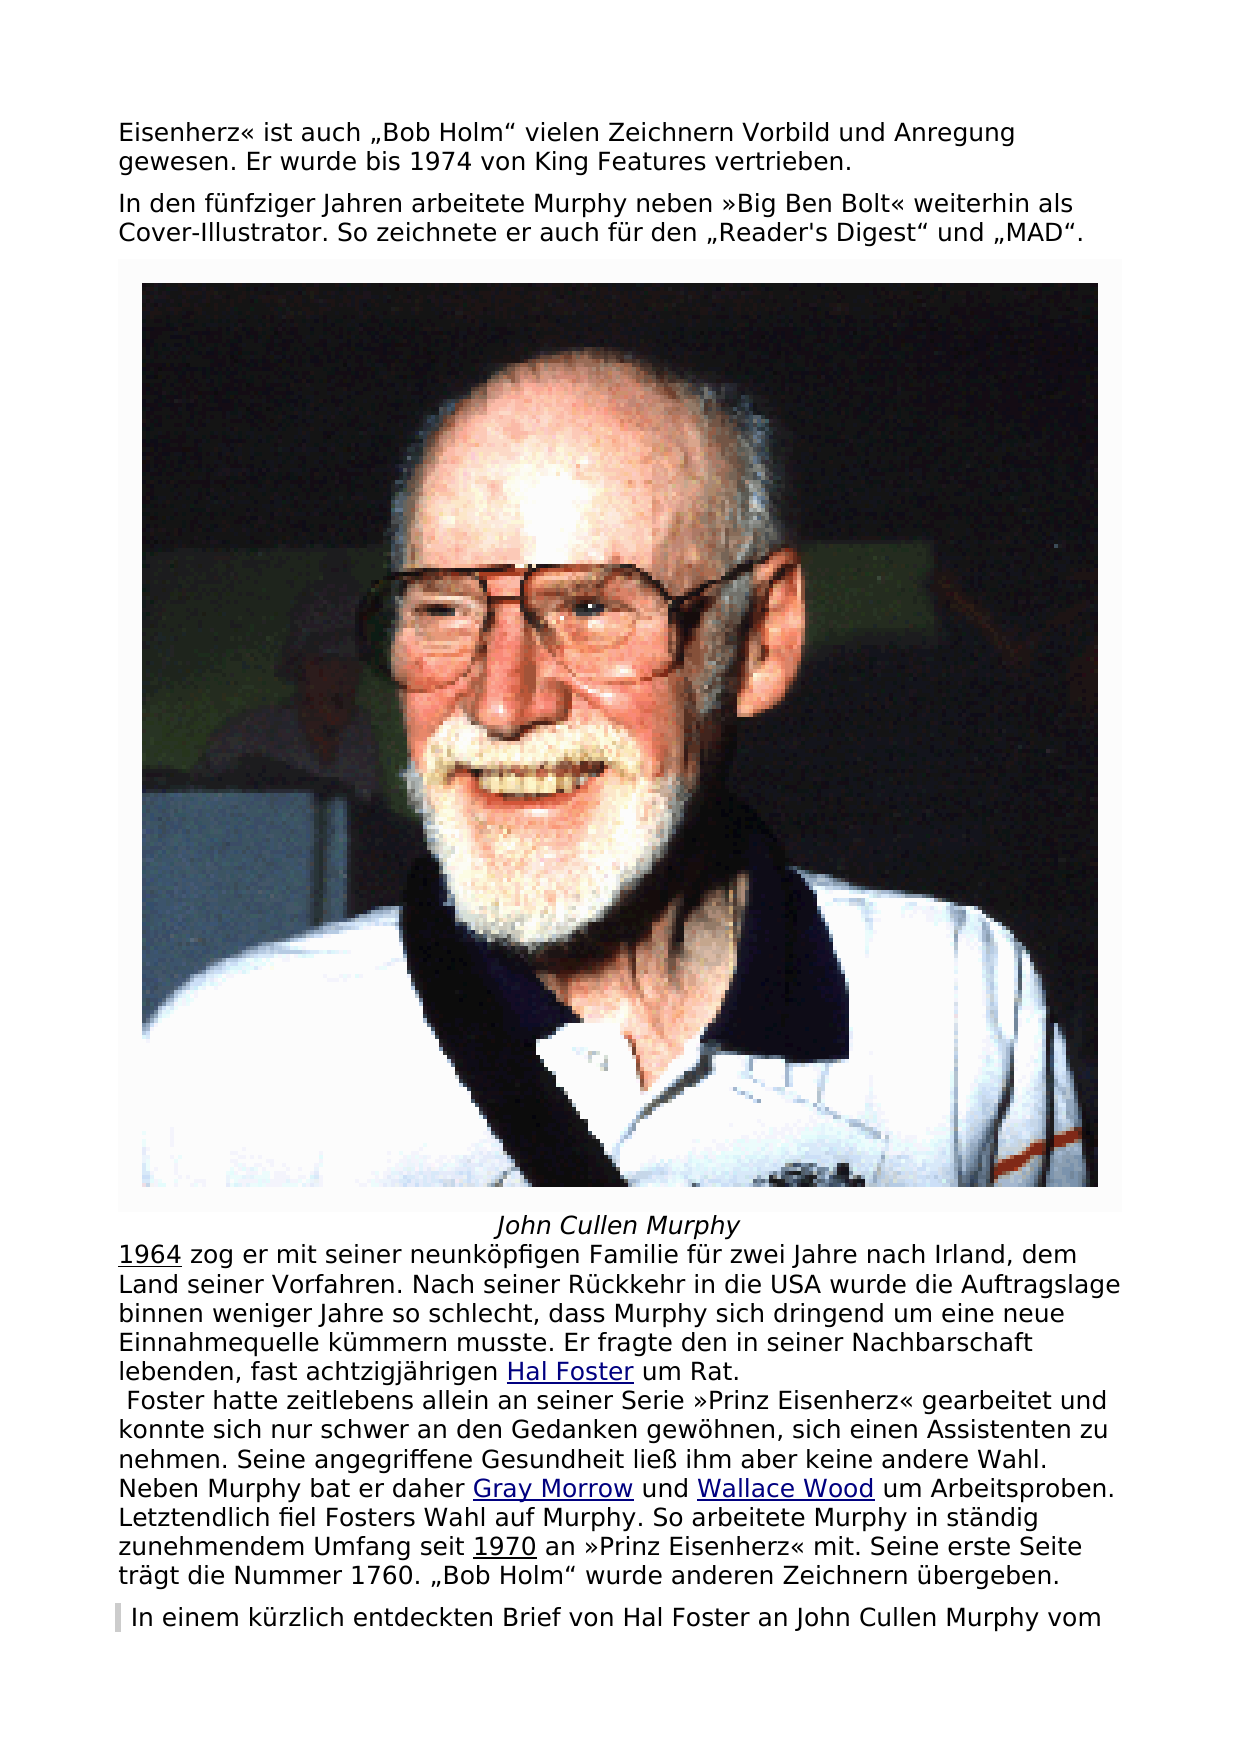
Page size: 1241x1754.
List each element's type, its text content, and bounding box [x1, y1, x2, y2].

text John Cullen Murphy [118, 1212, 1122, 1241]
picture [118, 259, 1123, 1212]
table_header In einem kürzlich entdeckten Brief von Hal Foster an John Cullen Murphy vom [121, 1603, 1122, 1632]
text Eisenherz« ist auch „Bob Holm“ vielen Zeichnern Vorbild und Anregung gewesen. Er wurde bis 1974 von King Features vertrieben. [118, 118, 1122, 176]
text 1964 zog er mit seiner neunköpfigen Familie für zwei Jahre nach Irland, dem Land seiner Vorfahren. Nach seiner Rückkehr in die USA wurde die Auftragslage binnen weniger Jahre so schlecht, dass Murphy sich dringend um eine neue Einnahmequelle kümmern musste. Er fragte den in seiner Nachbarschaft lebenden, fast achtzigjährigen Hal Foster um Rat. Foster hatte zeitlebens allein an seiner Serie »Prinz Eisenherz« gearbeitet und konnte sich nur schwer an den Gedanken gewöhnen, sich einen Assistenten zu nehmen. Seine angegriffene Gesundheit ließ ihm aber keine andere Wahl. Neben Murphy bat er daher Gray Morrow und Wallace Wood um Arbeitsproben. Letztendlich fiel Fosters Wahl auf Murphy. So arbeitete Murphy in ständig zunehmendem Umfang seit 1970 an »Prinz Eisenherz« mit. Seine erste Seite trägt die Nummer 1760. „Bob Holm“ wurde anderen Zeichnern übergeben. [118, 1241, 1122, 1591]
text In den fünfziger Jahren arbeitete Murphy neben »Big Ben Bolt« weiterhin als Cover-Illustrator. So zeichnete er auch für den „Reader's Digest“ und „MAD“. [118, 189, 1122, 247]
